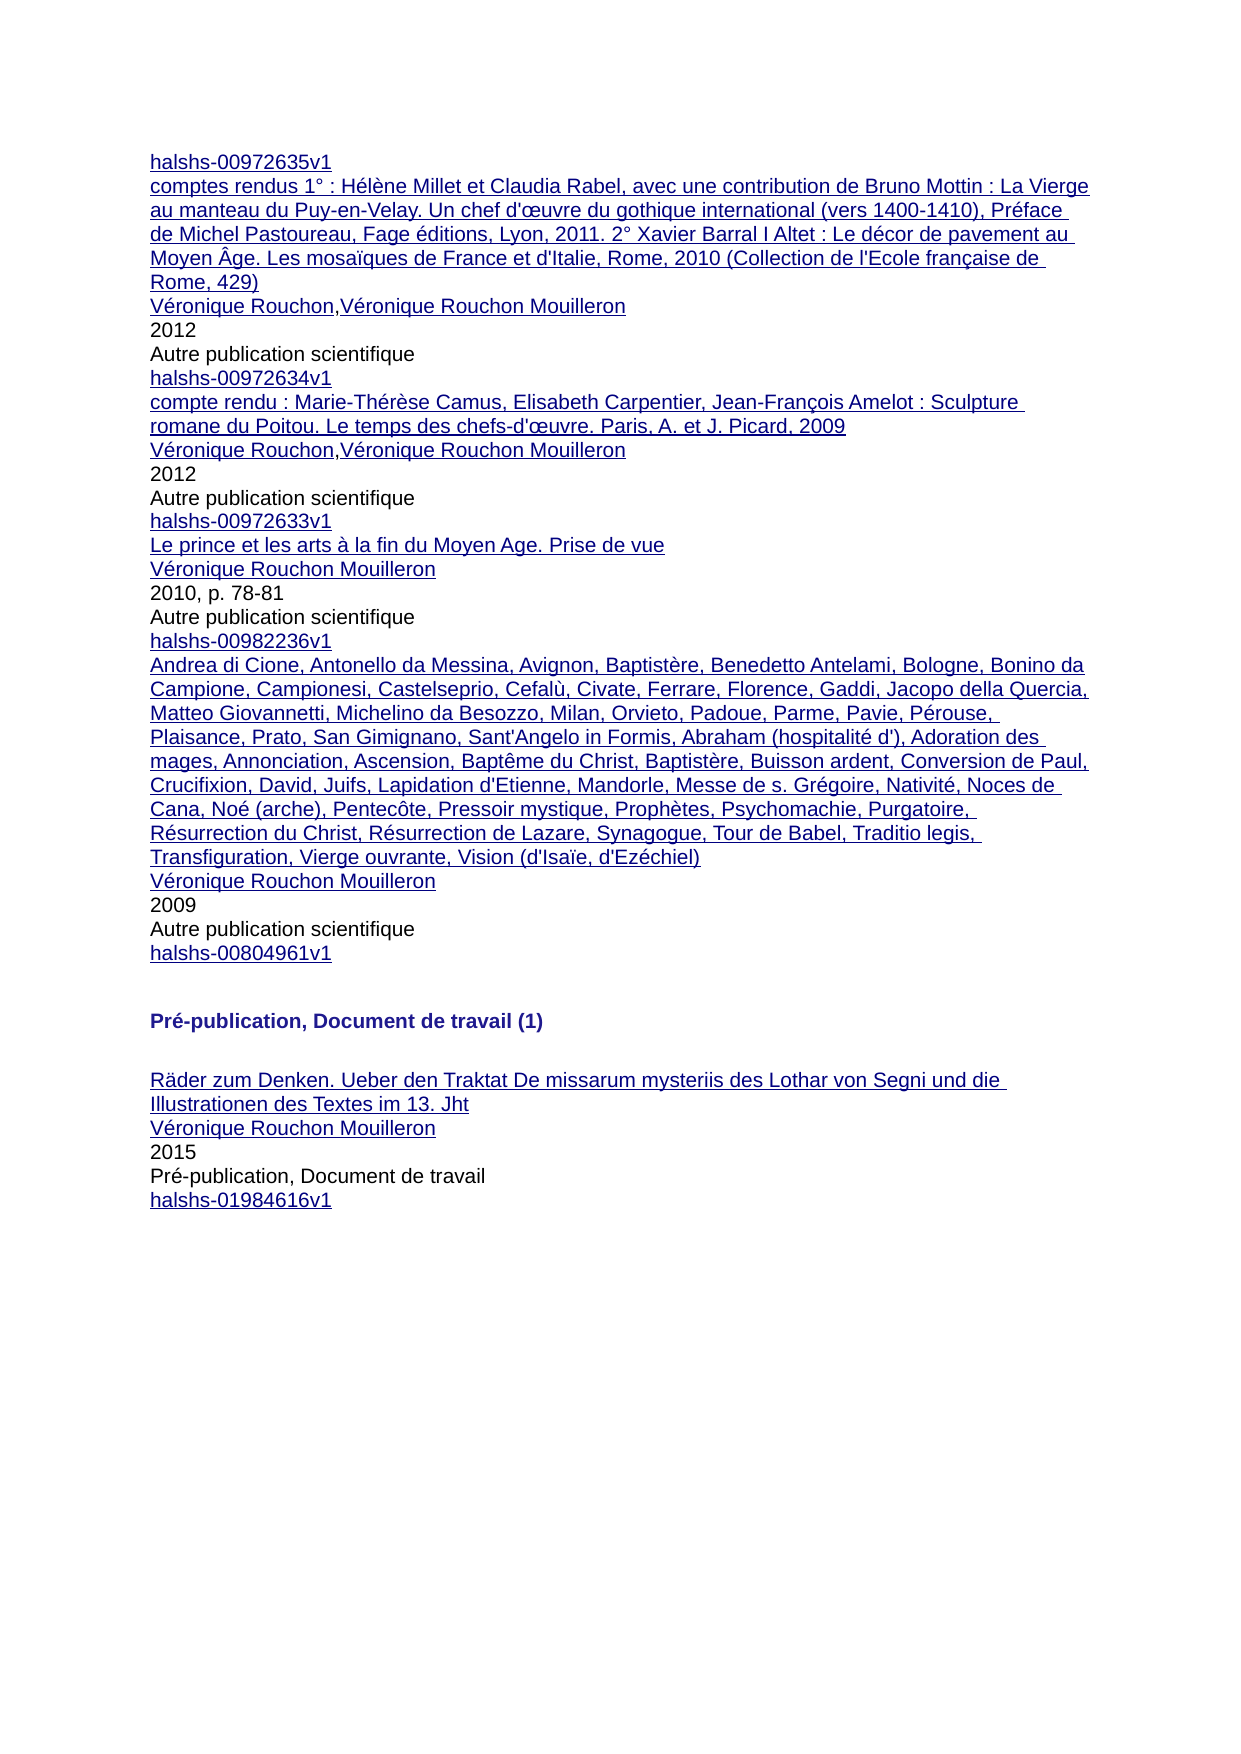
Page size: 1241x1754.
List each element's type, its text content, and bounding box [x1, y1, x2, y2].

table_cell comptes rendus 1° : Hélène Millet et Claudia Rabel, avec une contribution de Bruno Mottin : La Vierge [150, 174, 1090, 195]
table_cell halshs-00972635v1 [150, 150, 1090, 174]
table_cell au manteau du Puy-en-Velay. Un chef d'œuvre du gothique international (vers 1400-1410), Préface de Michel Pastoureau, Fage éditions, Lyon, 2011. 2° Xavier Barral I Altet : Le décor de pavement au Moyen Âge. Les mosaïques de France et d'Italie, Rome, 2010 (Collection de l'Ecole française de Rome, 429) Véronique Rouchon,Véronique Rouchon Mouilleron 2012 Autre publication scientifique halshs-00972634v1 [150, 196, 1090, 389]
table_cell Le prince et les arts à la fin du Moyen Age. Prise de vue Véronique Rouchon Mouilleron 2010, p. 78-81 Autre publication scientifique halshs-00982236v1 [150, 533, 1090, 653]
table_cell Andrea di Cione, Antonello da Messina, Avignon, Baptistère, Benedetto Antelami, Bologne, Bonino da Campione, Campionesi, Castelseprio, Cefalù, Civate, Ferrare, Florence, Gaddi, Jacopo della Quercia, Matteo Giovannetti, Michelino da Besozzo, Milan, Orvieto, Padoue, Parme, Pavie, Pérouse, Plaisance, Prato, San Gimignano, Sant'Angelo in Formis, Abraham (hospitalité d'), Adoration des mages, Annonciation, Ascension, Baptême du Christ, Baptistère, Buisson ardent, Conversion de Paul, Crucifixion, David, Juifs, Lapidation d'Etienne, Mandorle, Messe de s. Grégoire, Nativité, Noces de Cana, Noé (arche), Pentecôte, Pressoir mystique, Prophètes, Psychomachie, Purgatoire, Résurrection du Christ, Résurrection de Lazare, Synagogue, Tour de Babel, Traditio legis, Transfiguration, Vierge ouvrante, Vision (d'Isaïe, d'Ezéchiel) Véronique Rouchon Mouilleron 2009 Autre publication scientifique halshs-00804961v1 [150, 653, 1090, 964]
subtitle Pré-publication, Document de travail (1) [150, 1009, 1090, 1033]
table_header Räder zum Denken. Ueber den Traktat De missarum mysteriis des Lothar von Segni und die Illustrationen des Textes im 13. Jht Véronique Rouchon Mouilleron 2015 Pré-publication, Document de travail halshs-01984616v1 [150, 1068, 1090, 1211]
table_cell compte rendu : Marie-Thérèse Camus, Elisabeth Carpentier, Jean-François Amelot : Sculpture romane du Poitou. Le temps des chefs-d'œuvre. Paris, A. et J. Picard, 2009 Véronique Rouchon,Véronique Rouchon Mouilleron 2012 Autre publication scientifique halshs-00972633v1 [150, 390, 1090, 533]
